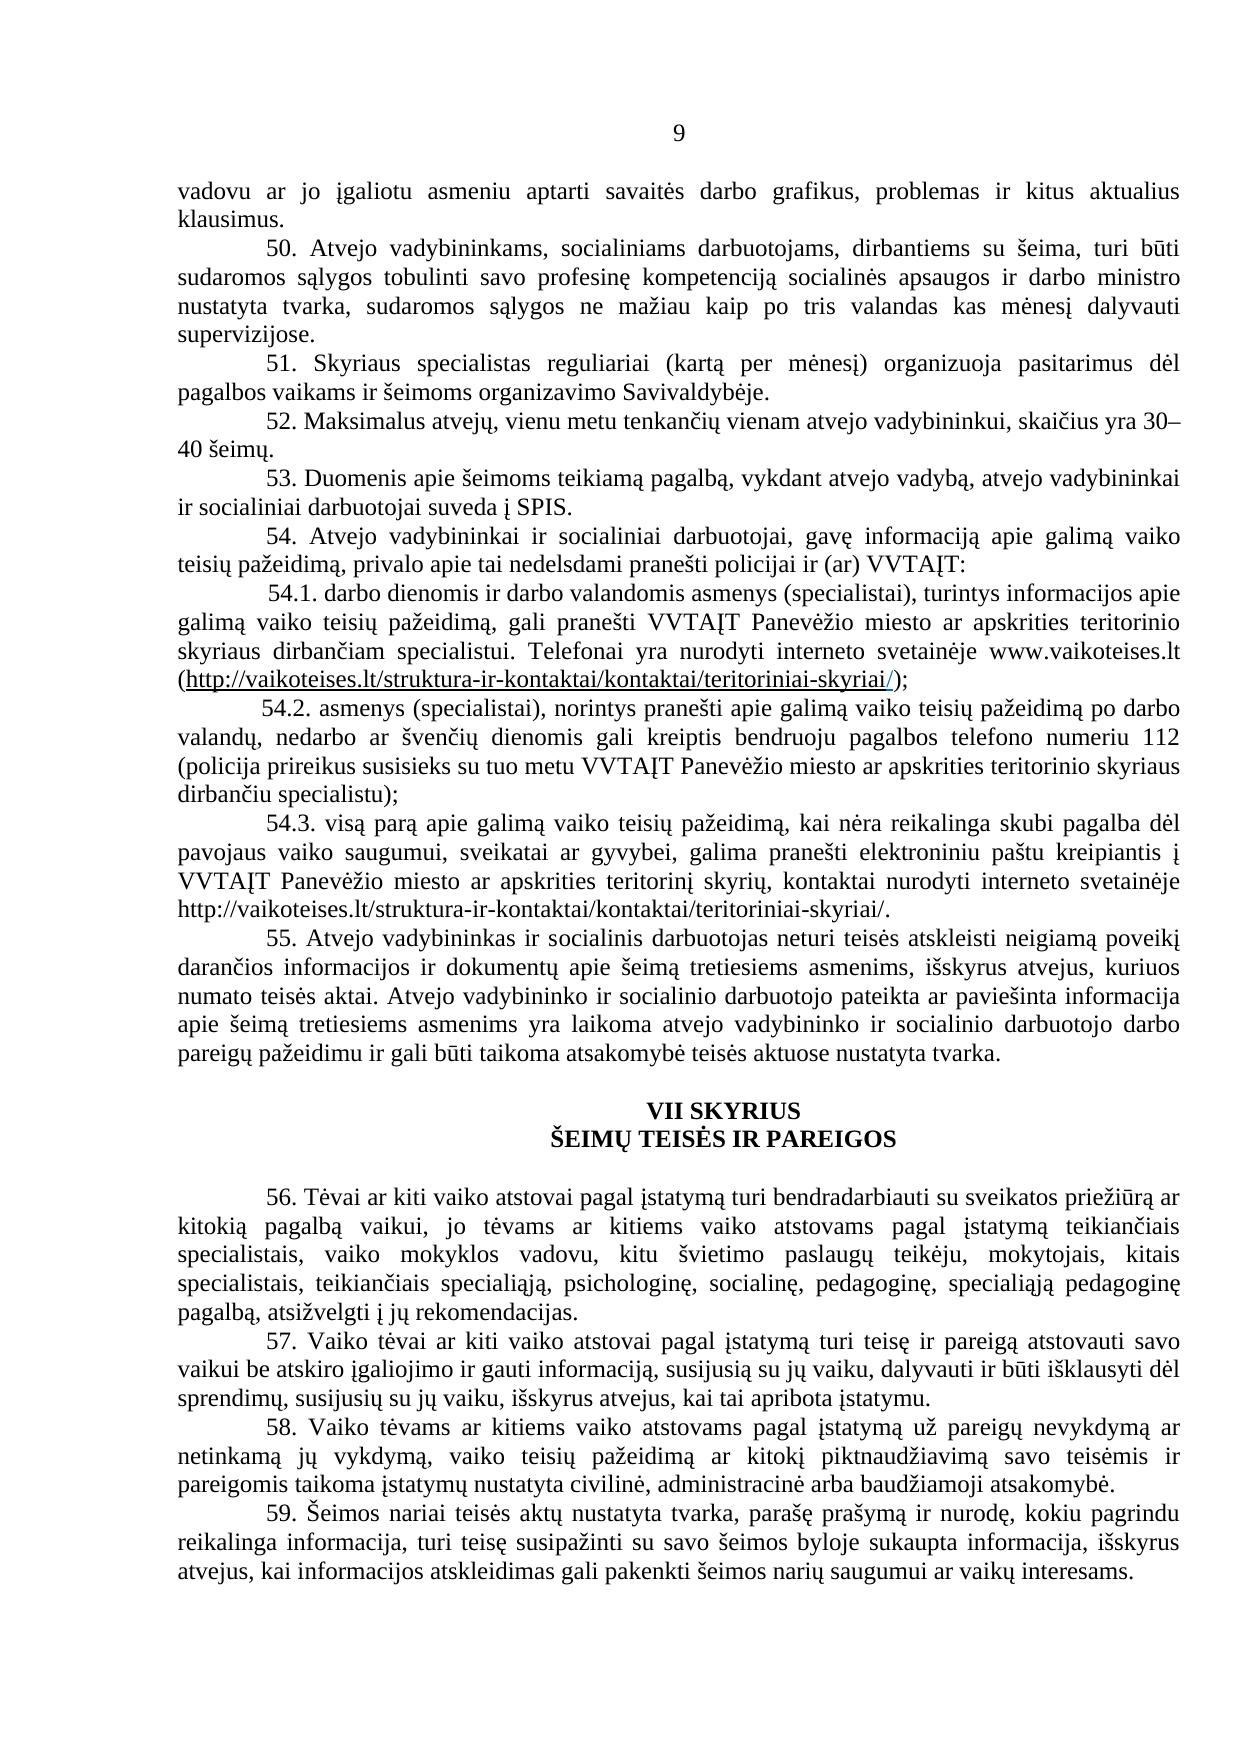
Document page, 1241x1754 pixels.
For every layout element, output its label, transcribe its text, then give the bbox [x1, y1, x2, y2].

text 56. Tėvai ar kiti vaiko atstovai pagal įstatymą turi bendradarbiauti su sveikatos priežiūrą ar kitokią pagalbą vaikui, jo tėvams ar kitiems vaiko atstovams pagal įstatymą teikiančiais specialistais, vaiko mokyklos vadovu, kitu švietimo paslaugų teikėju, mokytojais, kitais specialistais, teikiančiais specialiąją, psichologinę, socialinę, pedagoginę, specialiąją pedagoginę pagalbą, atsižvelgti į jų rekomendacijas. [177, 1182, 1181, 1326]
text 57. Vaiko tėvai ar kiti vaiko atstovai pagal įstatymą turi teisę ir pareigą atstovauti savo vaikui be atskiro įgaliojimo ir gauti informaciją, susijusią su jų vaiku, dalyvauti ir būti išklausyti dėl sprendimų, susijusių su jų vaiku, išskyrus atvejus, kai tai apribota įstatymu. [177, 1326, 1181, 1412]
text 58. Vaiko tėvams ar kitiems vaiko atstovams pagal įstatymą už pareigų nevykdymą ar netinkamą jų vykdymą, vaiko teisių pažeidimą ar kitokį piktnaudžiavimą savo teisėmis ir pareigomis taikoma įstatymų nustatyta civilinė, administracinė arba baudžiamoji atsakomybė. [177, 1412, 1181, 1498]
text 53. Duomenis apie šeimoms teikiamą pagalbą, vykdant atvejo vadybą, atvejo vadybininkai ir socialiniai darbuotojai suveda į SPIS. [177, 463, 1181, 521]
text 59. Šeimos nariai teisės aktų nustatyta tvarka, parašę prašymą ir nurodę, kokiu pagrindu reikalinga informacija, turi teisę susipažinti su savo šeimos byloje sukaupta informacija, išskyrus atvejus, kai informacijos atskleidimas gali pakenkti šeimos narių saugumui ar vaikų interesams. [177, 1498, 1181, 1584]
text 54.3. visą parą apie galimą vaiko teisių pažeidimą, kai nėra reikalinga skubi pagalba dėl pavojaus vaiko saugumui, sveikatai ar gyvybei, galima pranešti elektroniniu paštu kreipiantis į VVTAĮT Panevėžio miesto ar apskrities teritorinį skyrių, kontaktai nurodyti interneto svetainėje http://vaikoteises.lt/struktura-ir-kontaktai/kontaktai/teritoriniai-skyriai/. [177, 808, 1181, 923]
text 54.2. asmenys (specialistai), norintys pranešti apie galimą vaiko teisių pažeidimą po darbo valandų, nedarbo ar švenčių dienomis gali kreiptis bendruoju pagalbos telefono numeriu 112 (policija prireikus susisieks su tuo metu VVTAĮT Panevėžio miesto ar apskrities teritorinio skyriaus dirbančiu specialistu); [177, 693, 1181, 808]
text vadovu ar jo įgaliotu asmeniu aptarti savaitės darbo grafikus, problemas ir kitus aktualius klausimus. [177, 176, 1181, 233]
text 52. Maksimalus atvejų, vienu metu tenkančių vienam atvejo vadybininkui, skaičius yra 30–40 šeimų. [177, 406, 1181, 463]
text VII SKYRIUS [177, 1096, 1181, 1124]
text 55. Atvejo vadybininkas ir socialinis darbuotojas neturi teisės atskleisti neigiamą poveikį darančios informacijos ir dokumentų apie šeimą tretiesiems asmenims, išskyrus atvejus, kuriuos numato teisės aktai. Atvejo vadybininko ir socialinio darbuotojo pateikta ar paviešinta informacija apie šeimą tretiesiems asmenims yra laikoma atvejo vadybininko ir socialinio darbuotojo darbo pareigų pažeidimu ir gali būti taikoma atsakomybė teisės aktuose nustatyta tvarka. [177, 923, 1181, 1067]
text 54. Atvejo vadybininkai ir socialiniai darbuotojai, gavę informaciją apie galimą vaiko teisių pažeidimą, privalo apie tai nedelsdami pranešti policijai ir (ar) VVTAĮT: [177, 521, 1181, 578]
text 50. Atvejo vadybininkams, socialiniams darbuotojams, dirbantiems su šeima, turi būti sudaromos sąlygos tobulinti savo profesinę kompetenciją socialinės apsaugos ir darbo ministro nustatyta tvarka, sudaromos sąlygos ne mažiau kaip po tris valandas kas mėnesį dalyvauti supervizijose. [177, 233, 1181, 348]
text 54.1. darbo dienomis ir darbo valandomis asmenys (specialistai), turintys informacijos apie galimą vaiko teisių pažeidimą, gali pranešti VVTAĮT Panevėžio miesto ar apskrities teritorinio skyriaus dirbančiam specialistui. Telefonai yra nurodyti interneto svetainėje www.vaikoteises.lt (http://vaikoteises.lt/struktura-ir-kontaktai/kontaktai/teritoriniai-skyriai/); [177, 578, 1181, 693]
text ŠEIMŲ TEISĖS IR PAREIGOS [177, 1124, 1181, 1153]
text 51. Skyriaus specialistas reguliariai (kartą per mėnesį) organizuoja pasitarimus dėl pagalbos vaikams ir šeimoms organizavimo Savivaldybėje. [177, 348, 1181, 406]
